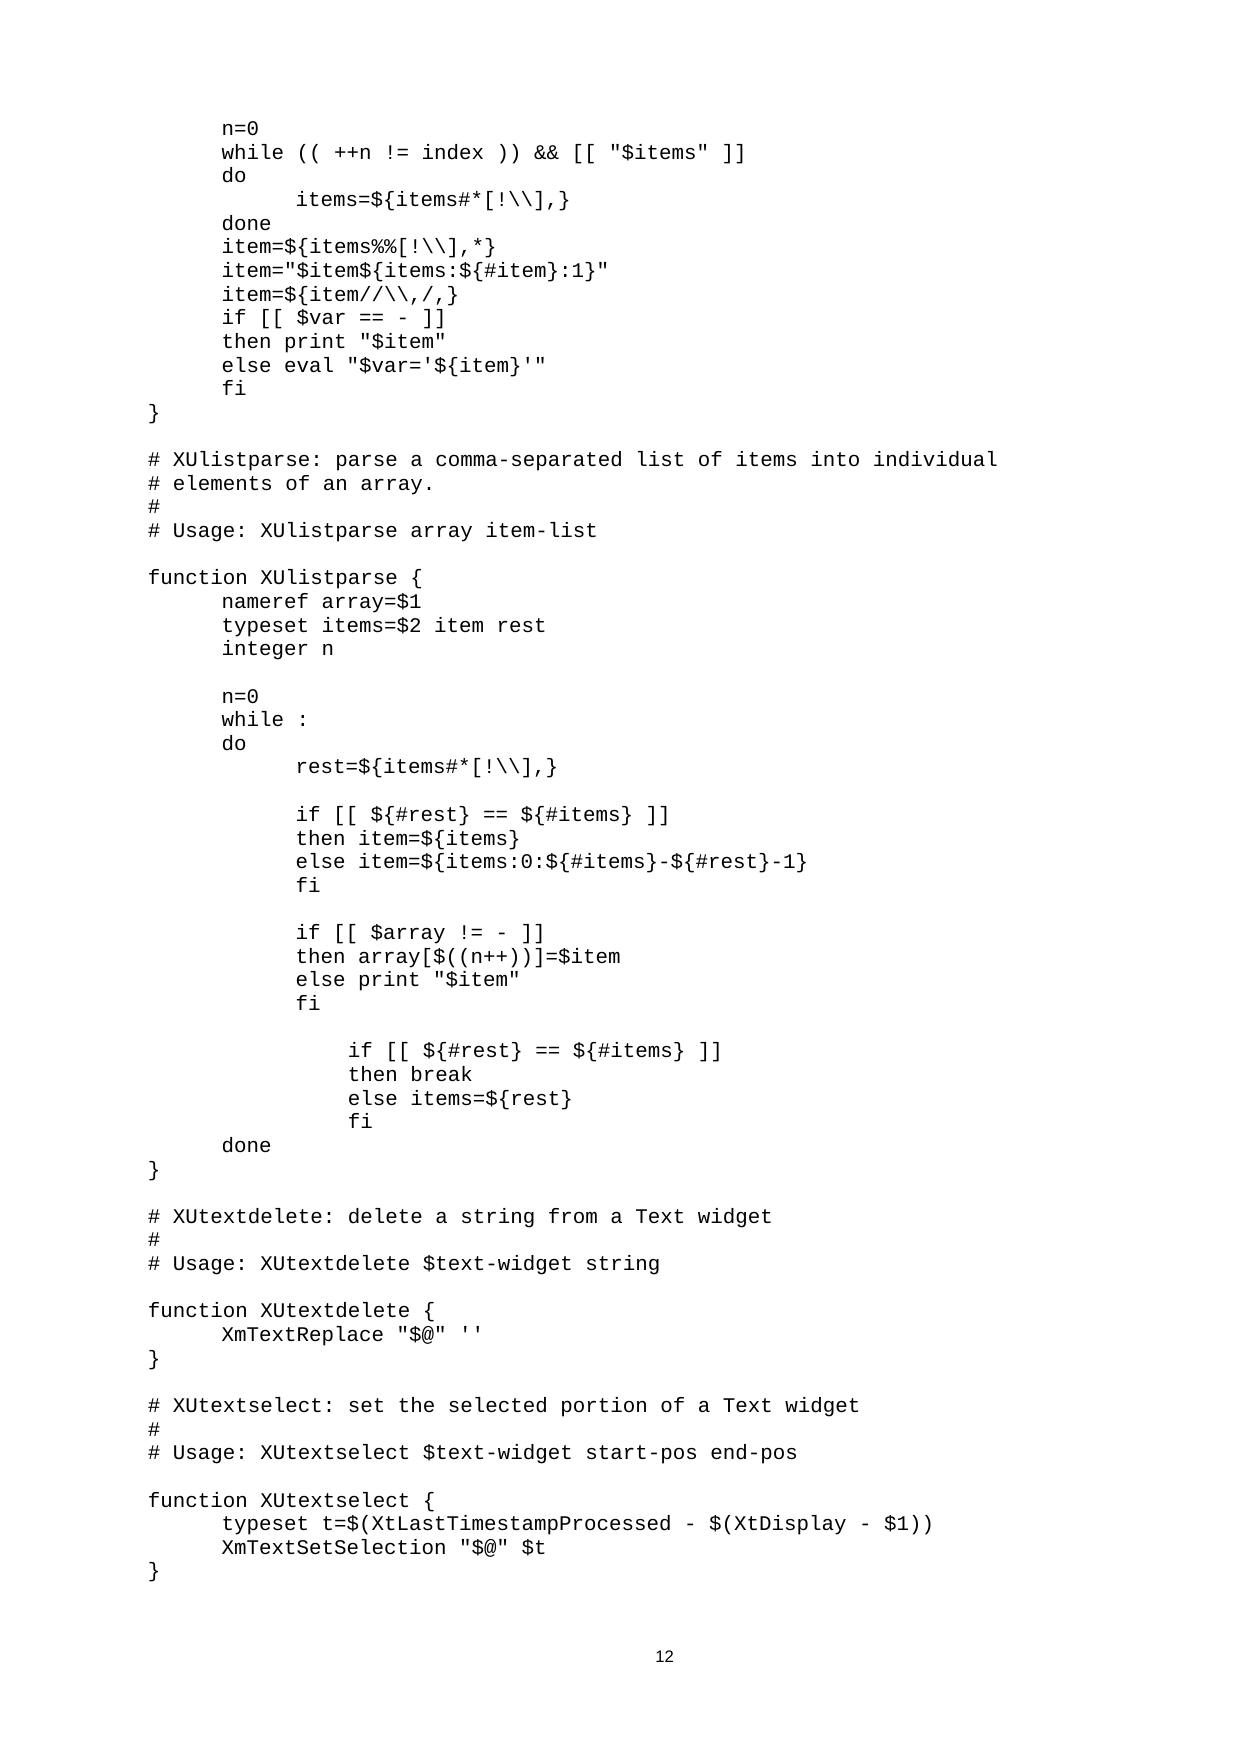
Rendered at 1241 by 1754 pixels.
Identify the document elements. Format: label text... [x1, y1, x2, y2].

text then print "$item" [148, 331, 1181, 354]
text # elements of an array. [148, 473, 1181, 496]
text function XUtextdelete { [148, 1300, 1181, 1324]
text # XUtextselect: set the selected portion of a Text widget [148, 1395, 1181, 1419]
text } [148, 1348, 1181, 1371]
text if [[ $var == - ]] [148, 307, 1181, 331]
text fi [148, 378, 1181, 402]
text # Usage: XUtextselect $text-widget start-pos end-pos [148, 1442, 1181, 1466]
text # XUlistparse: parse a comma-separated list of items into individual [148, 449, 1181, 473]
text item=${items%%[!\\],*} [148, 236, 1181, 260]
text else items=${rest} [148, 1088, 1181, 1111]
text while : [148, 709, 1181, 733]
text } [148, 1158, 1181, 1182]
text item="$item${items:${#item}:1}" [148, 260, 1181, 284]
text function XUtextselect { [148, 1489, 1181, 1513]
text n=0 [148, 118, 1181, 142]
text function XUlistparse { [148, 567, 1181, 591]
text fi [148, 1111, 1181, 1135]
text then item=${items} [148, 827, 1181, 851]
text fi [148, 875, 1181, 898]
text typeset items=$2 item rest [148, 615, 1181, 638]
text if [[ $array != - ]] [148, 922, 1181, 946]
text # Usage: XUlistparse array item-list [148, 520, 1181, 544]
text done [148, 213, 1181, 236]
text else print "$item" [148, 969, 1181, 993]
text if [[ ${#rest} == ${#items} ]] [148, 804, 1181, 827]
text # [148, 1229, 1181, 1253]
text # [148, 1419, 1181, 1442]
text while (( ++n != index )) && [[ "$items" ]] [148, 142, 1181, 165]
text else eval "$var='${item}'" [148, 354, 1181, 378]
text } [148, 1561, 1181, 1584]
text do [148, 733, 1181, 757]
text integer n [148, 638, 1181, 662]
text fi [148, 993, 1181, 1017]
text XmTextReplace "$@" '' [148, 1324, 1181, 1348]
text # Usage: XUtextdelete $text-widget string [148, 1253, 1181, 1277]
text do [148, 165, 1181, 189]
text nameref array=$1 [148, 591, 1181, 615]
text n=0 [148, 686, 1181, 709]
text then array[$((n++))]=$item [148, 946, 1181, 969]
text # XUtextdelete: delete a string from a Text widget [148, 1206, 1181, 1229]
text item=${item//\\,/,} [148, 284, 1181, 307]
text else item=${items:0:${#items}-${#rest}-1} [148, 851, 1181, 875]
text items=${items#*[!\\],} [148, 189, 1181, 213]
text done [148, 1135, 1181, 1158]
text XmTextSetSelection "$@" $t [148, 1537, 1181, 1561]
text if [[ ${#rest} == ${#items} ]] [148, 1040, 1181, 1064]
text } [148, 402, 1181, 426]
text # [148, 496, 1181, 520]
text then break [148, 1064, 1181, 1088]
text rest=${items#*[!\\],} [148, 757, 1181, 780]
text typeset t=$(XtLastTimestampProcessed - $(XtDisplay - $1)) [148, 1513, 1181, 1537]
